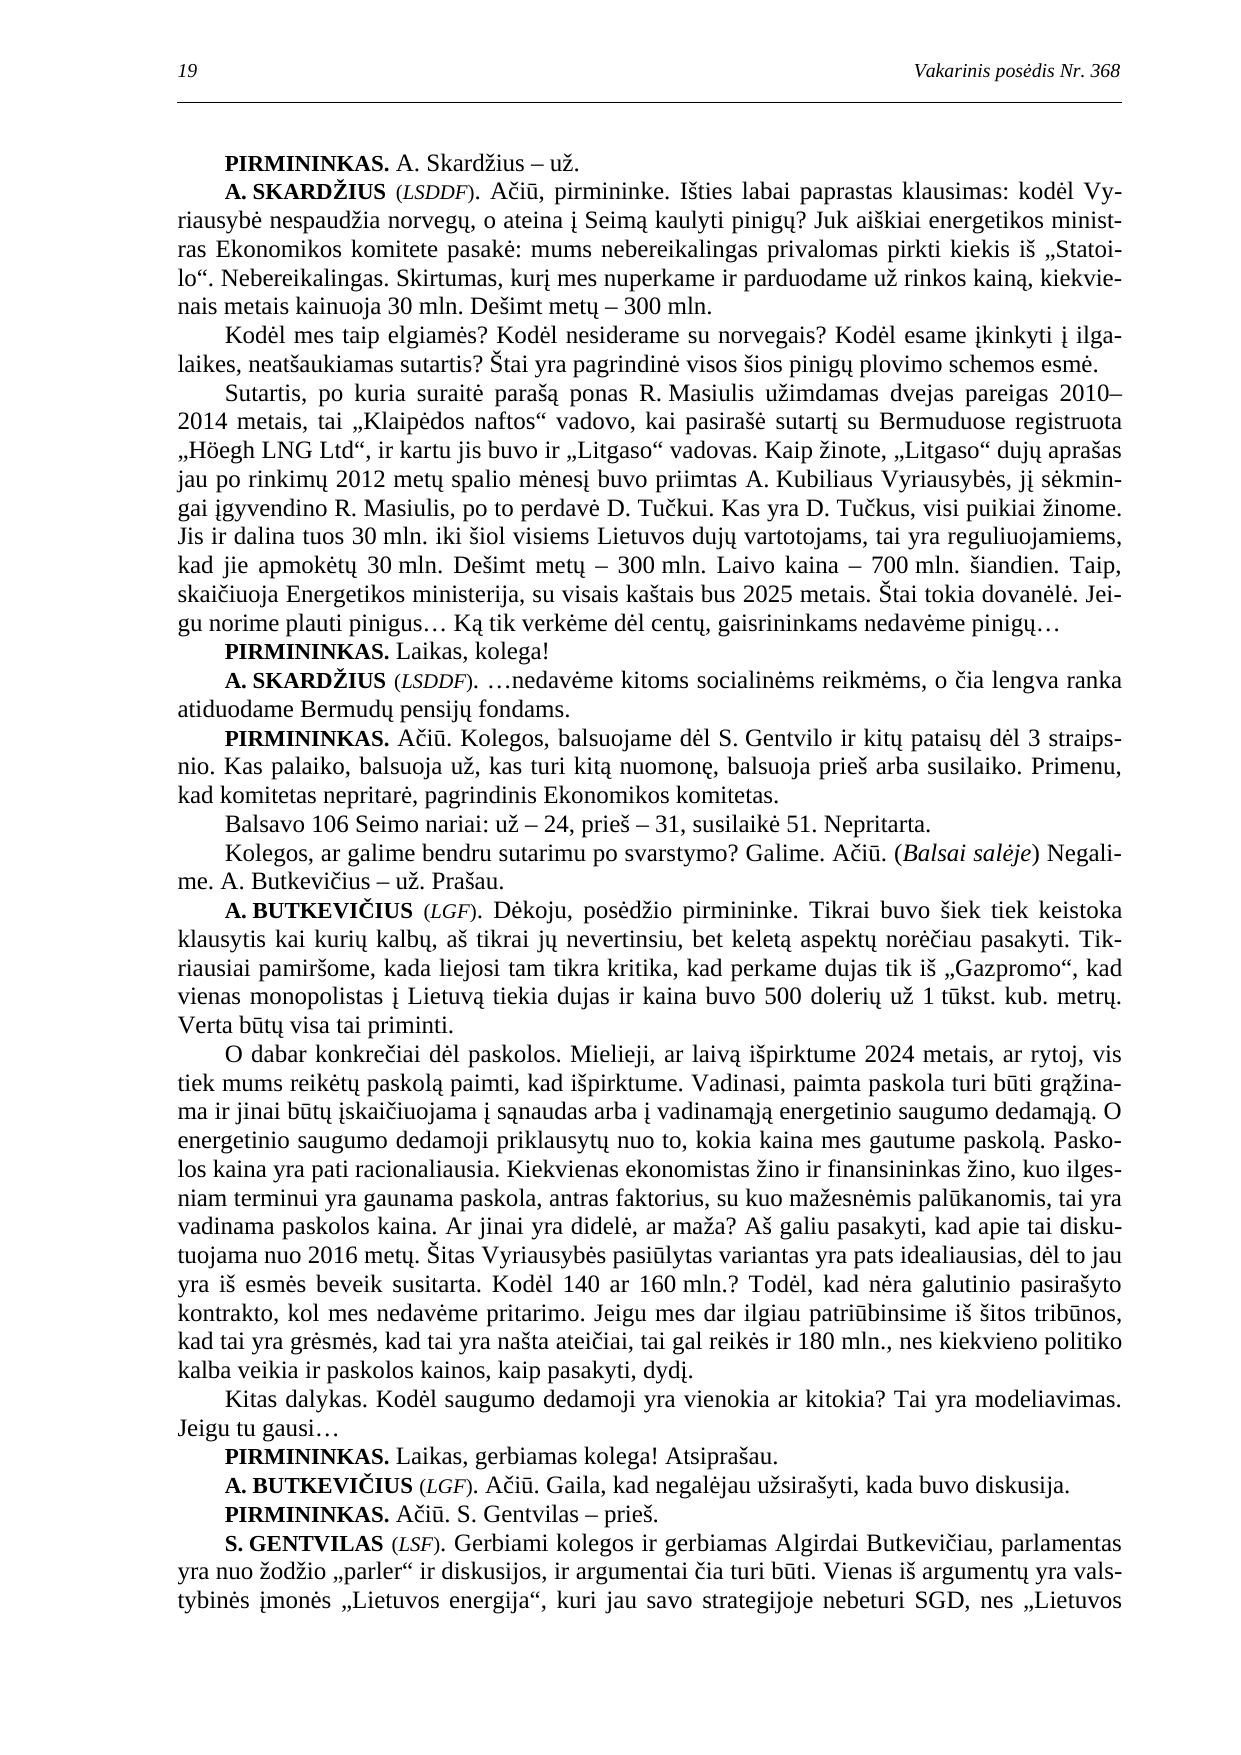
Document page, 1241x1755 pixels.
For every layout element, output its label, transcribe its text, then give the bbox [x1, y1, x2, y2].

text Bal­sa­vo 106 Sei­mo na­riai: už – 24, prieš – 31, su­si­lai­kė 51. Ne­pri­tar­ta. [177, 809, 1122, 838]
text PIRMININKAS. Lai­kas, ko­le­ga! [177, 636, 1122, 665]
text PIRMININKAS. A. Skar­džius – už. [177, 148, 1122, 176]
text A. BUTKEVIČIUS (LGF). Ačiū. Gai­la, kad ne­ga­lė­jau už­si­ra­šy­ti, ka­da bu­vo dis­ku­si­ja. [177, 1470, 1122, 1499]
text PIRMININKAS. Lai­kas, ger­bia­mas ko­le­ga! At­si­pra­šau. [177, 1441, 1122, 1470]
text PIRMININKAS. Ačiū. Ko­le­gos, bal­suo­ja­me dėl S. Gent­vi­lo ir ki­tų pa­tai­sų dėl 3 straips­nio. Kas pa­lai­ko, bal­suo­ja už, kas tu­ri ki­tą nuo­mo­nę, bal­suo­ja prieš ar­ba su­si­lai­ko. Pri­me­nu, kad ko­mi­te­tas ne­pri­ta­rė, pa­grin­di­nis Eko­no­mi­kos ko­mi­te­tas. [177, 723, 1122, 809]
text A. BUTKEVIČIUS (LGF). Dė­ko­ju, po­sė­džio pir­mi­nin­ke. Tik­rai bu­vo šiek tiek keis­to­ka klau­sy­tis kai ku­rių kal­bų, aš tik­rai jų ne­ver­tin­siu, bet ke­le­tą as­pek­tų no­rė­čiau pa­sa­ky­ti. Tik­riau­siai pa­mir­šo­me, ka­da lie­jo­si tam tik­ra kri­ti­ka, kad per­ka­me du­jas tik iš „Gaz­pro­mo“, kad vie­nas mo­no­po­lis­tas į Lie­tu­vą tie­kia du­jas ir kai­na bu­vo 500 do­le­rių už 1 tūkst. kub. met­rų. Ver­ta bū­tų vi­sa tai pri­min­ti. [177, 895, 1122, 1039]
text Su­tar­tis, po ku­ria su­rai­tė pa­ra­šą po­nas R. Ma­siu­lis už­im­da­mas dve­jas pa­rei­gas 2010–2014 me­tais, tai „Klai­pė­dos naf­tos“ va­do­vo, kai pa­si­ra­šė su­tar­tį su Ber­mu­duo­se re­gist­ruo­ta „Hö­egh LNG Ltd“, ir kar­tu jis bu­vo ir „Lit­ga­so“ va­do­vas. Kaip ži­no­te, „Lit­ga­so“ du­jų ap­ra­šas jau po rin­ki­mų 2012 me­tų spa­lio mė­ne­sį bu­vo pri­im­tas A. Ku­bi­liaus Vy­riau­sy­bės, jį sėk­min­gai įgy­ven­di­no R. Ma­siu­lis, po to per­da­vė D. Tuč­kui. Kas yra D. Tuč­kus, vi­si pui­kiai ži­no­me. Jis ir da­li­na tuos 30 mln. iki šiol vi­siems Lie­tu­vos du­jų var­to­to­jams, tai yra re­gu­liuo­ja­miems, kad jie ap­mo­kė­tų 30 mln. De­šimt me­tų – 300 mln. Lai­vo kai­na – 700 mln. šian­dien. Taip, skai­čiuo­ja Ener­ge­ti­kos mi­nis­te­ri­ja, su vi­sais kaš­tais bus 2025 me­tais. Štai to­kia do­va­nė­lė. Jei­gu no­ri­me plau­ti pi­ni­gus… Ką tik ver­kė­me dėl cen­tų, gais­ri­nin­kams ne­da­vė­me pi­ni­gų… [177, 378, 1122, 636]
text S. GENTVILAS (LSF). Ger­bia­mi ko­le­gos ir ger­bia­mas Al­gir­dai But­ke­vi­čiau, par­la­men­tas yra nuo žo­džio „par­ler“ ir dis­ku­si­jos, ir ar­gu­men­tai čia tu­ri bū­ti. Vie­nas iš ar­gu­men­tų yra vals­ty­bi­nės įmo­nės „Lie­tu­vos ener­gi­ja“, ku­ri jau sa­vo stra­te­gi­jo­je ne­be­tu­ri SGD, nes „Lie­tu­vos [177, 1528, 1122, 1614]
text Ki­tas da­ly­kas. Ko­dėl sau­gu­mo de­da­mo­ji yra vie­no­kia ar ki­to­kia? Tai yra mo­de­lia­vi­mas. Jei­gu tu gau­si… [177, 1384, 1122, 1441]
text Ko­dėl mes taip el­gia­mės? Ko­dėl ne­si­de­ra­me su nor­ve­gais? Ko­dėl esa­me įkin­ky­ti į il­ga­lai­kes, ne­at­šau­kia­mas su­tar­tis? Štai yra pa­grin­di­nė vi­sos šios pi­ni­gų plo­vi­mo sche­mos es­mė. [177, 320, 1122, 378]
text Ko­le­gos, ar ga­li­me ben­dru su­ta­ri­mu po svars­ty­mo? Ga­li­me. Ačiū. (Bal­sai sa­lė­je) Ne­ga­li­me. A. But­ke­vi­čius – už. Pra­šau. [177, 838, 1122, 895]
text PIRMININKAS. Ačiū. S. Gent­vi­las – prieš. [177, 1499, 1122, 1528]
text A. SKARDŽIUS (LSDDF). …ne­da­vė­me ki­toms so­cia­li­nėms reik­mėms, o čia leng­va ran­ka ati­duo­da­me Ber­mu­dų pen­si­jų fon­dams. [177, 665, 1122, 723]
text A. SKARDŽIUS (LSDDF). Ačiū, pir­mi­nin­ke. Iš­ties la­bai pa­pras­tas klau­si­mas: ko­dėl Vy­riau­sy­bė ne­spau­džia nor­ve­gų, o at­ei­na į Sei­mą kau­ly­ti pi­ni­gų? Juk aiš­kiai ener­ge­ti­kos mi­nist­ras Eko­no­mi­kos ko­mi­te­te pa­sa­kė: mums ne­be­rei­ka­lin­gas pri­va­lo­mas pirk­ti kie­kis iš „Sta­toi­lo“. Ne­be­rei­ka­lin­gas. Skir­tu­mas, ku­rį mes nu­per­ka­me ir par­duo­da­me už rin­kos kai­ną, kiek­vie­nais me­tais kai­nuo­ja 30 mln. De­šimt me­tų – 300 mln. [177, 176, 1122, 320]
text O da­bar kon­kre­čiai dėl pa­sko­los. Mie­lie­ji, ar lai­vą iš­pirk­tu­me 2024 me­tais, ar ry­toj, vis tiek mums rei­kė­tų pa­sko­lą pa­im­ti, kad iš­pirk­tu­me. Va­di­na­si, pa­im­ta pa­sko­la tu­ri bū­ti grą­ži­na­ma ir ji­nai bū­tų įskai­čiuo­ja­ma į są­nau­das ar­ba į va­di­na­mą­ją ener­ge­ti­nio sau­gu­mo de­da­mą­ją. O ener­ge­ti­nio sau­gu­mo de­da­mo­ji pri­klau­sy­tų nuo to, ko­kia kai­na mes gau­tu­me pa­sko­lą. Pa­sko­los kai­na yra pa­ti ra­cio­na­liau­sia. Kiek­vie­nas eko­no­mis­tas ži­no ir fi­nan­si­nin­kas ži­no, kuo il­ges­niam ter­mi­nui yra gau­na­ma pa­sko­la, ant­ras fak­to­rius, su kuo ma­žes­nė­mis pa­lū­ka­no­mis, tai yra va­di­na­ma pa­sko­los kai­na. Ar ji­nai yra di­de­lė, ar ma­ža? Aš ga­liu pa­sa­ky­ti, kad apie tai dis­ku­tuo­ja­ma nuo 2016 me­tų. Ši­tas Vy­riau­sy­bės pa­siū­ly­tas va­rian­tas yra pats ide­a­liau­sias, dėl to jau yra iš es­mės be­veik su­si­tar­ta. Ko­dėl 140 ar 160 mln.? To­dėl, kad nė­ra ga­lu­ti­nio pa­si­ra­šy­to kontr­akto, kol mes ne­da­vė­me pri­ta­ri­mo. Jei­gu mes dar il­giau pa­triū­bin­si­me iš ši­tos tri­bū­nos, kad tai yra grės­mės, kad tai yra naš­ta at­ei­čiai, tai gal rei­kės ir 180 mln., nes kiek­vie­no po­li­ti­ko kal­ba vei­kia ir pa­sko­los kai­nos, kaip pa­sa­ky­ti, dy­dį. [177, 1039, 1122, 1384]
